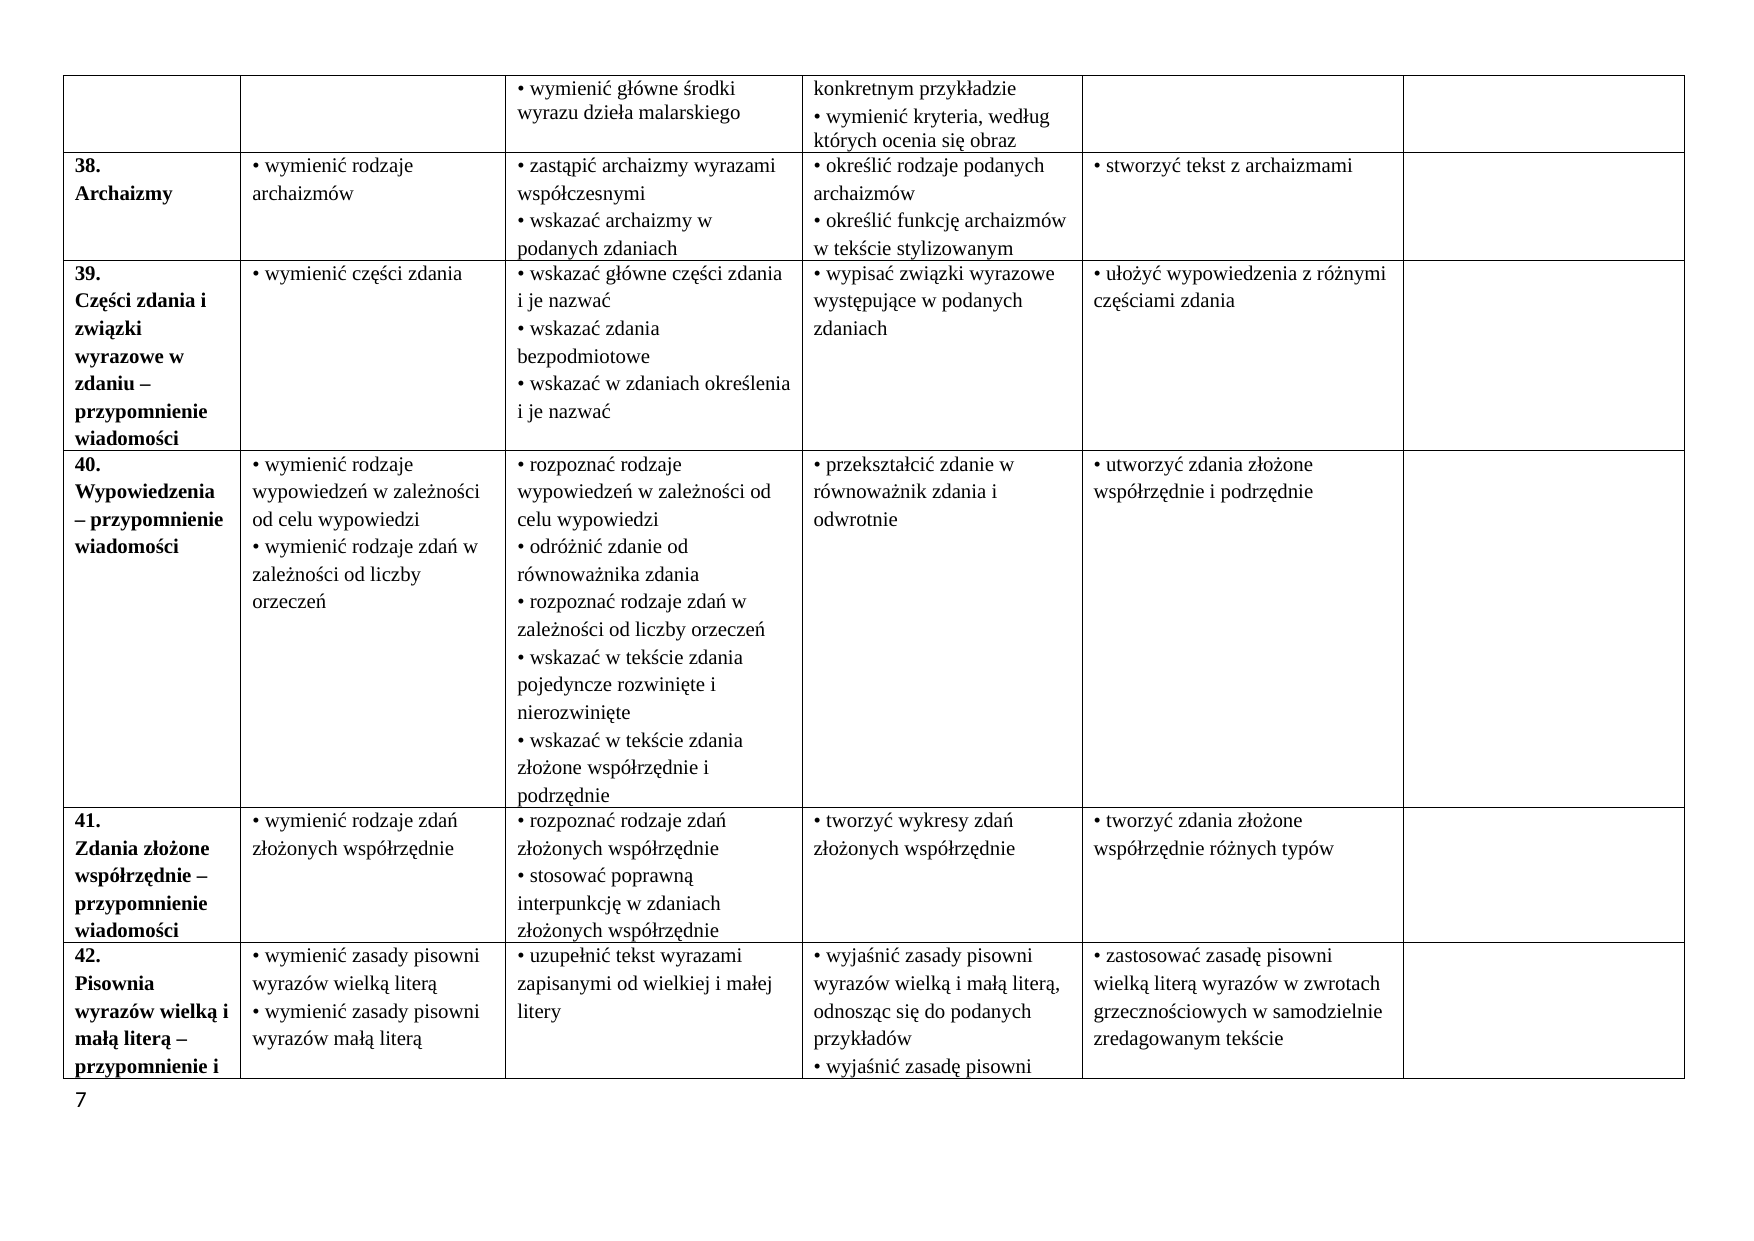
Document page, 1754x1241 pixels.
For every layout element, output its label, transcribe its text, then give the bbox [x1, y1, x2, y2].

table_cell [1404, 76, 1684, 152]
table_cell • wymienić części zdania [241, 261, 505, 450]
table_cell • rozpoznać rodzaje wypowiedzeń w zależności od celu wypowiedzi • odróżnić zdanie od równoważnika zdania • rozpoznać rodzaje zdań w zależności od liczby orzeczeń • wskazać w tekście zdania pojedyncze rozwinięte i nierozwinięte • wskazać w tekście zdania złożone współrzędnie i podrzędnie [506, 451, 802, 807]
table_cell • wymienić zasady pisowni wyrazów wielką literą • wymienić zasady pisowni wyrazów małą literą [241, 943, 505, 1078]
table_cell [1083, 76, 1403, 152]
table_cell • określić rodzaje podanych archaizmów • określić funkcję archaizmów w tekście stylizowanym [803, 153, 1082, 260]
table_cell konkretnym przykładzie • wymienić kryteria, według których ocenia się obraz [803, 76, 1082, 152]
table_cell [1404, 261, 1684, 450]
table_cell • wyjaśnić zasady pisowni wyrazów wielką i małą literą, odnosząc się do podanych przykładów • wyjaśnić zasadę pisowni [803, 943, 1082, 1078]
table_cell • wskazać główne części zdania i je nazwać • wskazać zdania bezpodmiotowe • wskazać w zdaniach określenia i je nazwać [506, 261, 802, 450]
table_cell [64, 76, 240, 152]
table_cell 38. Archaizmy [64, 153, 240, 260]
table_cell • zastąpić archaizmy wyrazami współczesnymi • wskazać archaizmy w podanych zdaniach [506, 153, 802, 260]
table_cell [1404, 451, 1684, 807]
table_cell • rozpoznać rodzaje zdań złożonych współrzędnie • stosować poprawną interpunkcję w zdaniach złożonych współrzędnie [506, 808, 802, 942]
table_cell • wypisać związki wyrazowe występujące w podanych zdaniach [803, 261, 1082, 450]
table_cell • wymienić rodzaje archaizmów [241, 153, 505, 260]
table_cell • uzupełnić tekst wyrazami zapisanymi od wielkiej i małej litery [506, 943, 802, 1078]
table_cell [1404, 808, 1684, 942]
table_cell [1404, 153, 1684, 260]
table_cell • stworzyć tekst z archaizmami [1083, 153, 1403, 260]
table_cell 41. Zdania złożone współrzędnie – przypomnienie wiadomości [64, 808, 240, 942]
table_cell • przekształcić zdanie w równoważnik zdania i odwrotnie [803, 451, 1082, 807]
table_cell • wymienić rodzaje zdań złożonych współrzędnie [241, 808, 505, 942]
table_cell • zastosować zasadę pisowni wielką literą wyrazów w zwrotach grzecznościowych w samodzielnie zredagowanym tekście [1083, 943, 1403, 1078]
table_cell 40. Wypowiedzenia – przypomnienie wiadomości [64, 451, 240, 807]
table_cell • utworzyć zdania złożone współrzędnie i podrzędnie [1083, 451, 1403, 807]
table_cell • wymienić rodzaje wypowiedzeń w zależności od celu wypowiedzi • wymienić rodzaje zdań w zależności od liczby orzeczeń [241, 451, 505, 807]
table_cell 42. Pisownia wyrazów wielką i małą literą – przypomnienie i [64, 943, 240, 1078]
table_cell 39. Części zdania i związki wyrazowe w zdaniu – przypomnienie wiadomości [64, 261, 240, 450]
table_cell [241, 76, 505, 152]
table_cell • wymienić główne środki wyrazu dzieła malarskiego [506, 76, 802, 152]
table_cell • tworzyć zdania złożone współrzędnie różnych typów [1083, 808, 1403, 942]
table_cell [1404, 943, 1684, 1078]
table_cell • tworzyć wykresy zdań złożonych współrzędnie [803, 808, 1082, 942]
table_cell • ułożyć wypowiedzenia z różnymi częściami zdania [1083, 261, 1403, 450]
